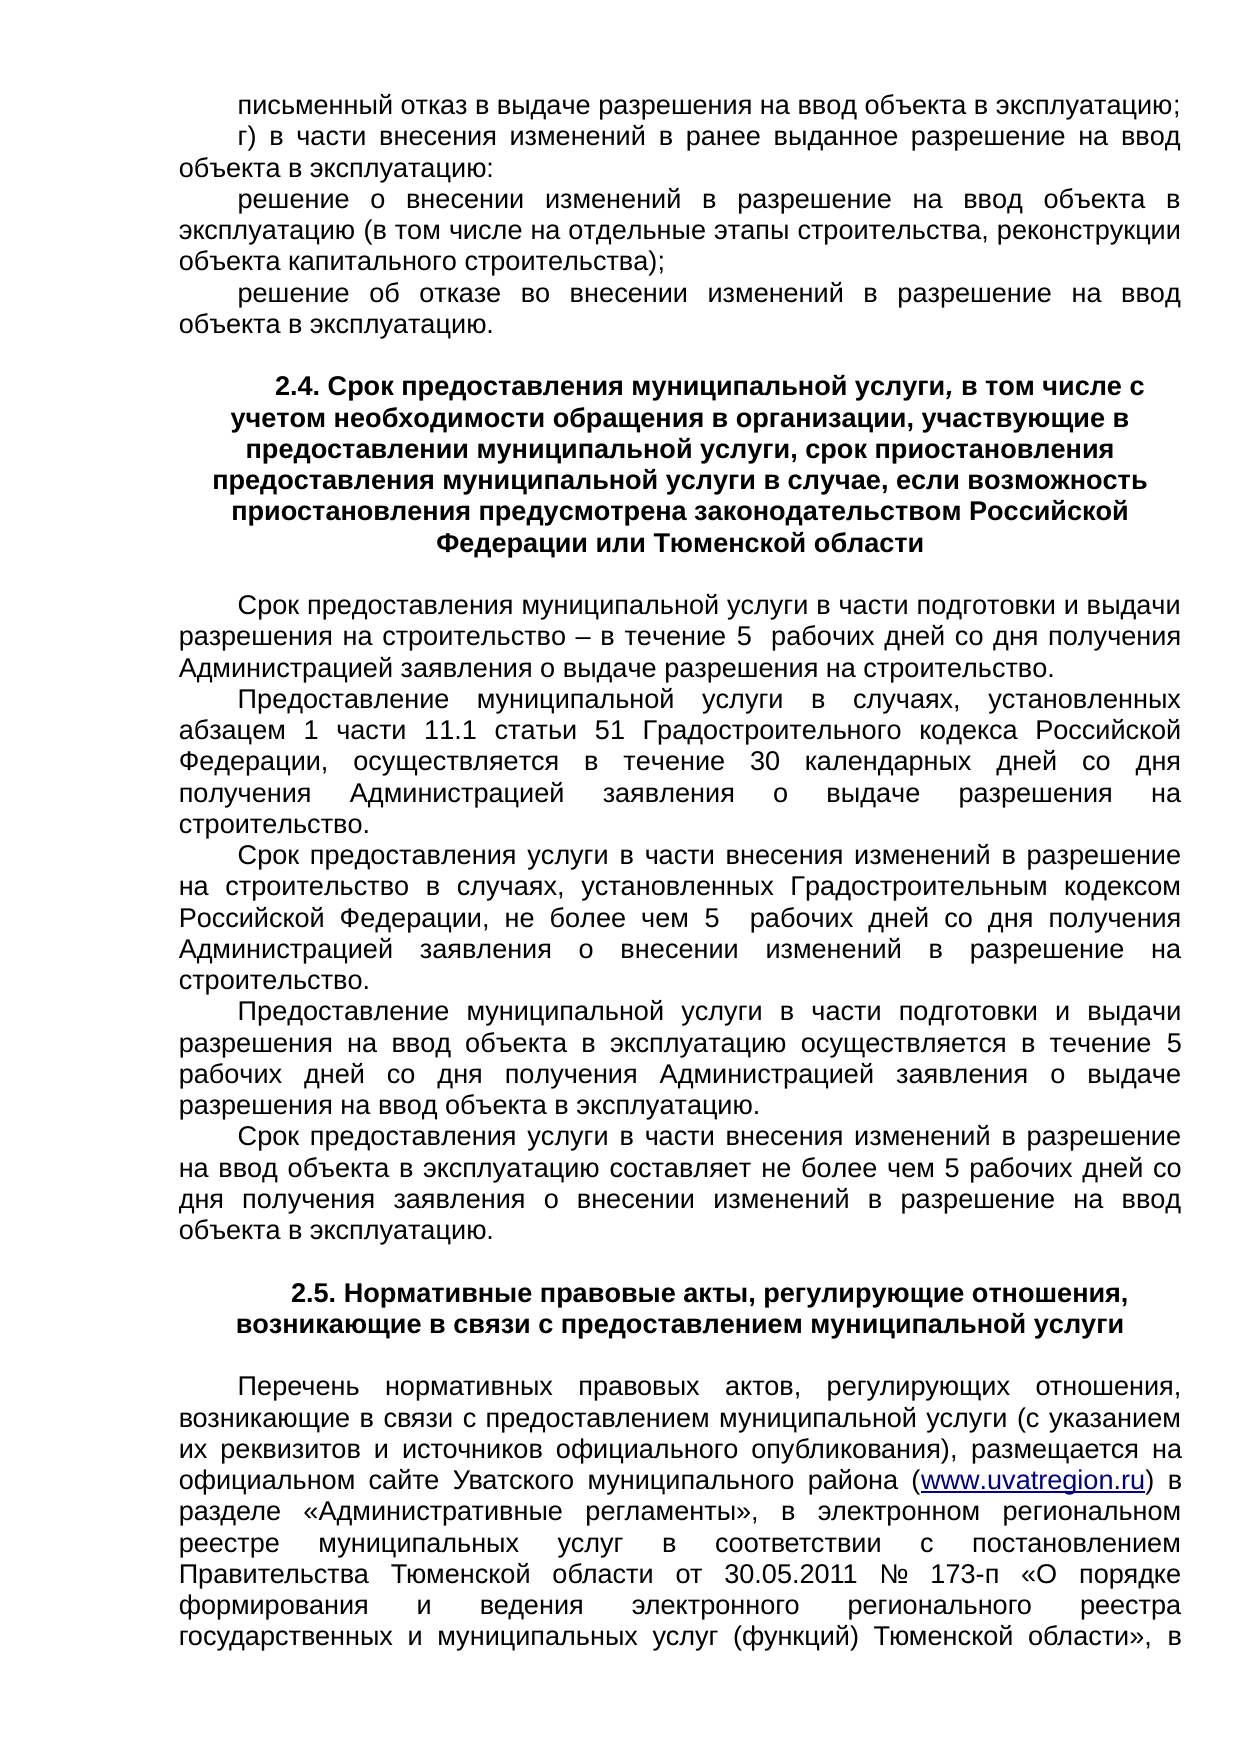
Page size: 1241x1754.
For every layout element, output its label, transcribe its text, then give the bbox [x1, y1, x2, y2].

text Перечень нормативных правовых актов, регулирующих отношения, возникающие в связи с предоставлением муниципальной услуги (с указанием их реквизитов и источников официального опубликования), размещается на официальном сайте Уватского муниципального района (www.uvatregion.ru) в разделе «Административные регламенты», в электронном региональном реестре муниципальных услуг в соответствии с постановлением Правительства Тюменской области от 30.05.2011 № 173-п «О порядке формирования и ведения электронного регионального реестра государственных и муниципальных услуг (функций) Тюменской области», в [178, 1370, 1182, 1652]
text решение об отказе во внесении изменений в разрешение на ввод объекта в эксплуатацию. [178, 277, 1182, 339]
text решение о внесении изменений в разрешение на ввод объекта в эксплуатацию (в том числе на отдельные этапы строительства, реконструкции объекта капитального строительства); [178, 183, 1182, 277]
text г) в части внесения изменений в ранее выданное разрешение на ввод объекта в эксплуатацию: [178, 120, 1182, 183]
text письменный отказ в выдаче разрешения на ввод объекта в эксплуатацию; [178, 89, 1182, 120]
text 2.5. Нормативные правовые акты, регулирующие отношения, возникающие в связи с предоставлением муниципальной услуги [178, 1277, 1182, 1339]
text Срок предоставления услуги в части внесения изменений в разрешение на ввод объекта в эксплуатацию составляет не более чем 5 рабочих дней со дня получения заявления о внесении изменений в разрешение на ввод объекта в эксплуатацию. [178, 1120, 1182, 1245]
text 2.4. Срок предоставления муниципальной услуги, в том числе с учетом необходимости обращения в организации, участвующие в предоставлении муниципальной услуги, срок приостановления предоставления муниципальной услуги в случае, если возможность приостановления предусмотрена законодательством Российской Федерации или Тюменской области [178, 370, 1182, 558]
text Срок предоставления муниципальной услуги в части подготовки и выдачи разрешения на строительство – в течение 5 рабочих дней со дня получения Администрацией заявления о выдаче разрешения на строительство. [178, 589, 1182, 683]
text Срок предоставления услуги в части внесения изменений в разрешение на строительство в случаях, установленных Градостроительным кодексом Российской Федерации, не более чем 5 рабочих дней со дня получения Администрацией заявления о внесении изменений в разрешение на строительство. [178, 839, 1182, 995]
text Предоставление муниципальной услуги в части подготовки и выдачи разрешения на ввод объекта в эксплуатацию осуществляется в течение 5 рабочих дней со дня получения Администрацией заявления о выдаче разрешения на ввод объекта в эксплуатацию. [178, 995, 1182, 1120]
text Предоставление муниципальной услуги в случаях, установленных абзацем 1 части 11.1 статьи 51 Градостроительного кодекса Российской Федерации, осуществляется в течение 30 календарных дней со дня получения Администрацией заявления о выдаче разрешения на строительство. [178, 683, 1182, 839]
